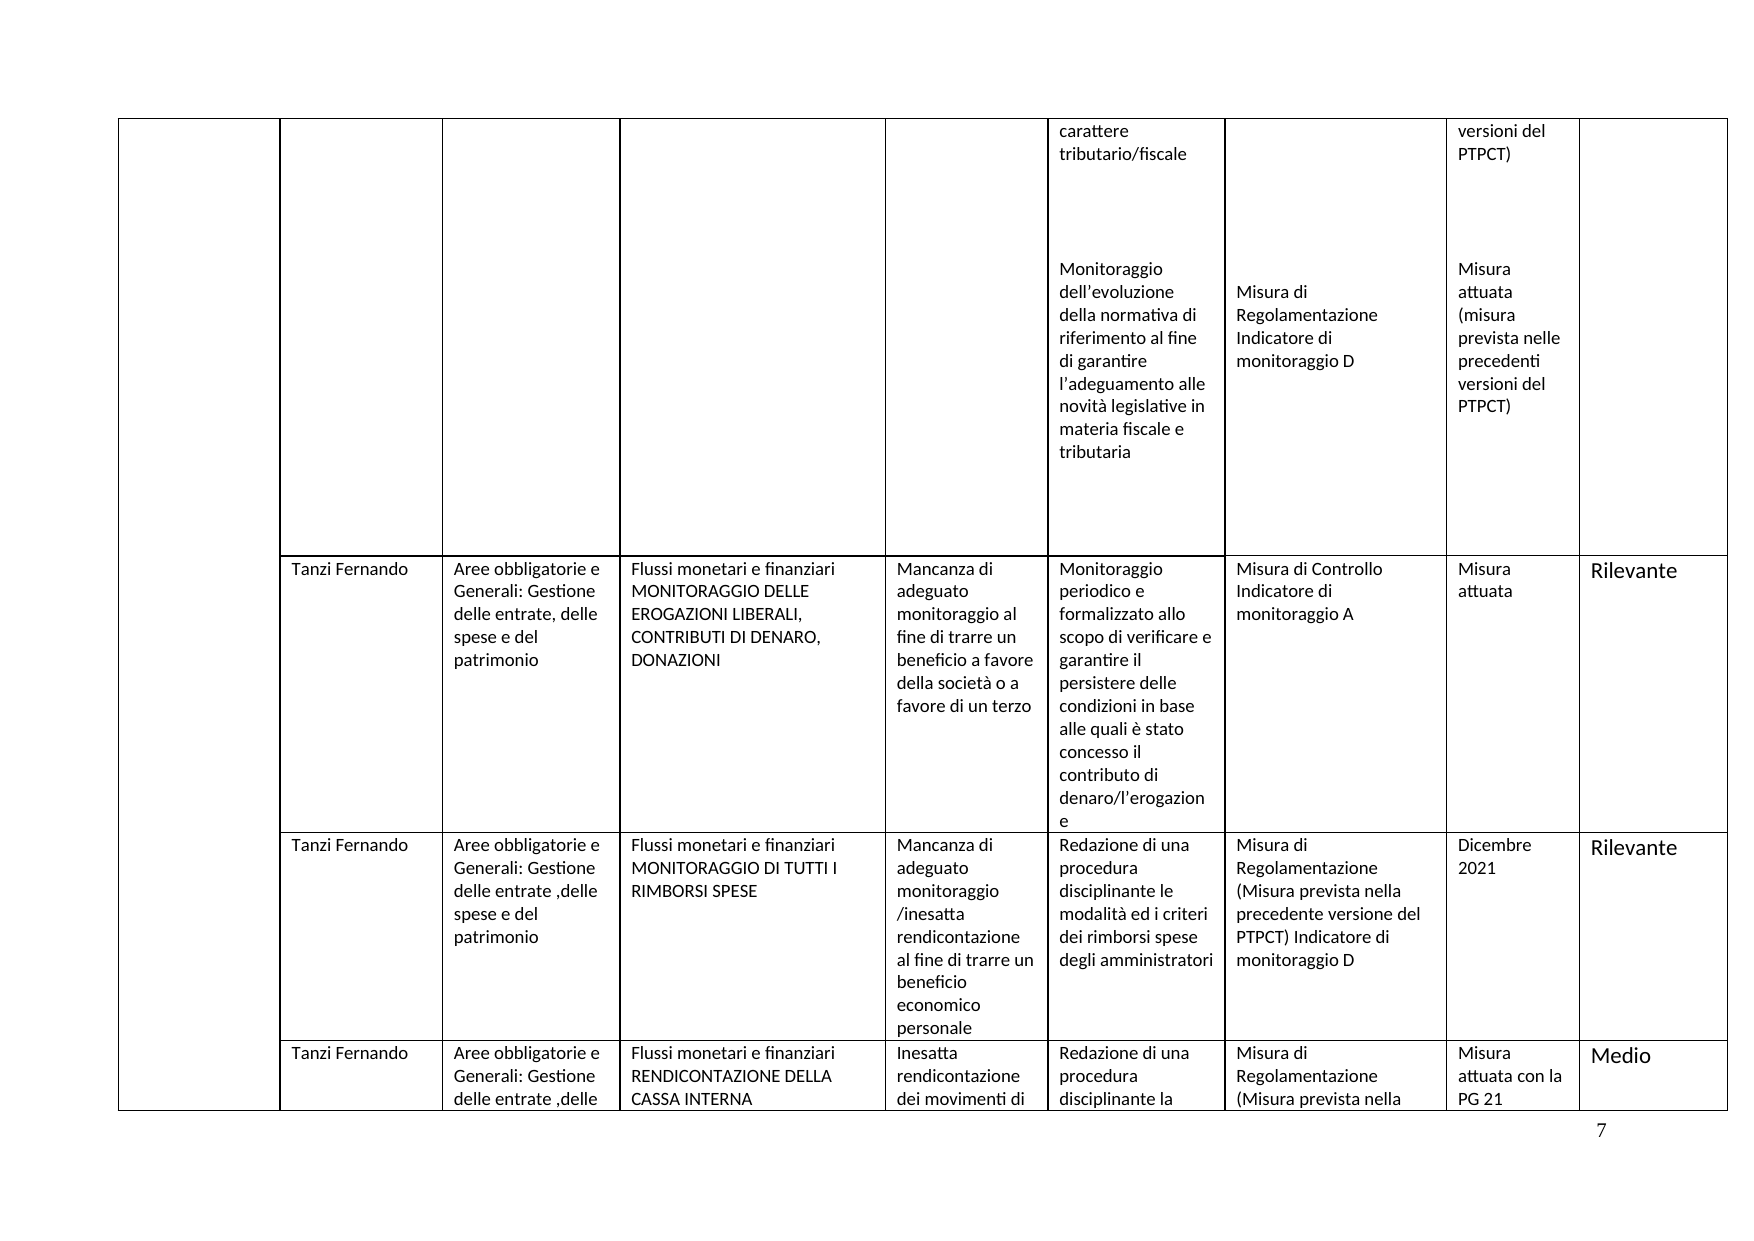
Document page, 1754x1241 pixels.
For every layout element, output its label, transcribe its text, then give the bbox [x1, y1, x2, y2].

table_cell Aree obbligatorie e Generali: Gestione delle entrate ,delle spese e del patrimonio [443, 833, 619, 1039]
table_cell Inesatta rendicontazione dei movimenti di [886, 1041, 1047, 1110]
table_cell Tanzi Fernando [281, 1041, 442, 1110]
table_cell Aree obbligatorie e Generali: Gestione delle entrate ,delle [443, 1041, 619, 1110]
table_cell [886, 119, 1047, 555]
table_cell Flussi monetari e finanziari MONITORAGGIO DELLE EROGAZIONI LIBERALI, CONTRIBUTI DI DENARO, DONAZIONI [621, 557, 885, 832]
table_cell Misura di Controllo Indicatore di monitoraggio A [1226, 556, 1446, 832]
table_cell Medio [1580, 1041, 1727, 1110]
table_cell Redazione di una procedura disciplinante le modalità ed i criteri dei rimborsi spese degli amministratori [1049, 833, 1224, 1039]
table_cell Mancanza di adeguato monitoraggio /inesatta rendicontazione al fine di trarre un beneficio economico personale [886, 833, 1047, 1039]
table_cell Dicembre 2021 [1447, 833, 1579, 1039]
table_cell Misura di Regolamentazione (Misura prevista nella precedente versione del PTPCT) Indicatore di monitoraggio D [1226, 833, 1446, 1039]
table_cell Tanzi Fernando [281, 557, 442, 832]
table_cell Misura attuata con la PG 21 [1447, 1041, 1579, 1110]
table_cell Misura di Regolamentazione Indicatore di monitoraggio D [1226, 119, 1446, 555]
table_cell [621, 119, 885, 555]
table_cell [281, 119, 442, 555]
table_cell Rilevante [1580, 556, 1727, 832]
table_cell versioni del PTPCT) Misura attuata (misura prevista nelle precedenti versioni del PTPCT) [1447, 119, 1579, 555]
table_cell Redazione di una procedura disciplinante la [1049, 1041, 1224, 1110]
table_cell Monitoraggio periodico e formalizzato allo scopo di verificare e garantire il persistere delle condizioni in base alle quali è stato concesso il contributo di denaro/l’erogazione [1049, 557, 1224, 832]
table_cell Flussi monetari e finanziari MONITORAGGIO DI TUTTI I RIMBORSI SPESE [621, 833, 885, 1039]
table_cell Misura attuata [1447, 556, 1579, 832]
table_cell Mancanza di adeguato monitoraggio al fine di trarre un beneficio a favore della società o a favore di un terzo [886, 557, 1047, 832]
table_cell [1580, 119, 1727, 555]
table_cell [443, 119, 619, 555]
table_cell Flussi monetari e finanziari RENDICONTAZIONE DELLA CASSA INTERNA [621, 1041, 885, 1110]
table_cell [119, 119, 279, 1110]
table_cell carattere tributario/fiscale Monitoraggio dell’evoluzione della normativa di riferimento al fine di garantire l’adeguamento alle novità legislative in materia fiscale e tributaria [1049, 119, 1224, 555]
table_cell Rilevante [1580, 833, 1727, 1039]
table_cell Tanzi Fernando [281, 833, 442, 1039]
table_cell Aree obbligatorie e Generali: Gestione delle entrate, delle spese e del patrimonio [443, 557, 619, 832]
table_cell Misura di Regolamentazione (Misura prevista nella [1226, 1041, 1446, 1110]
